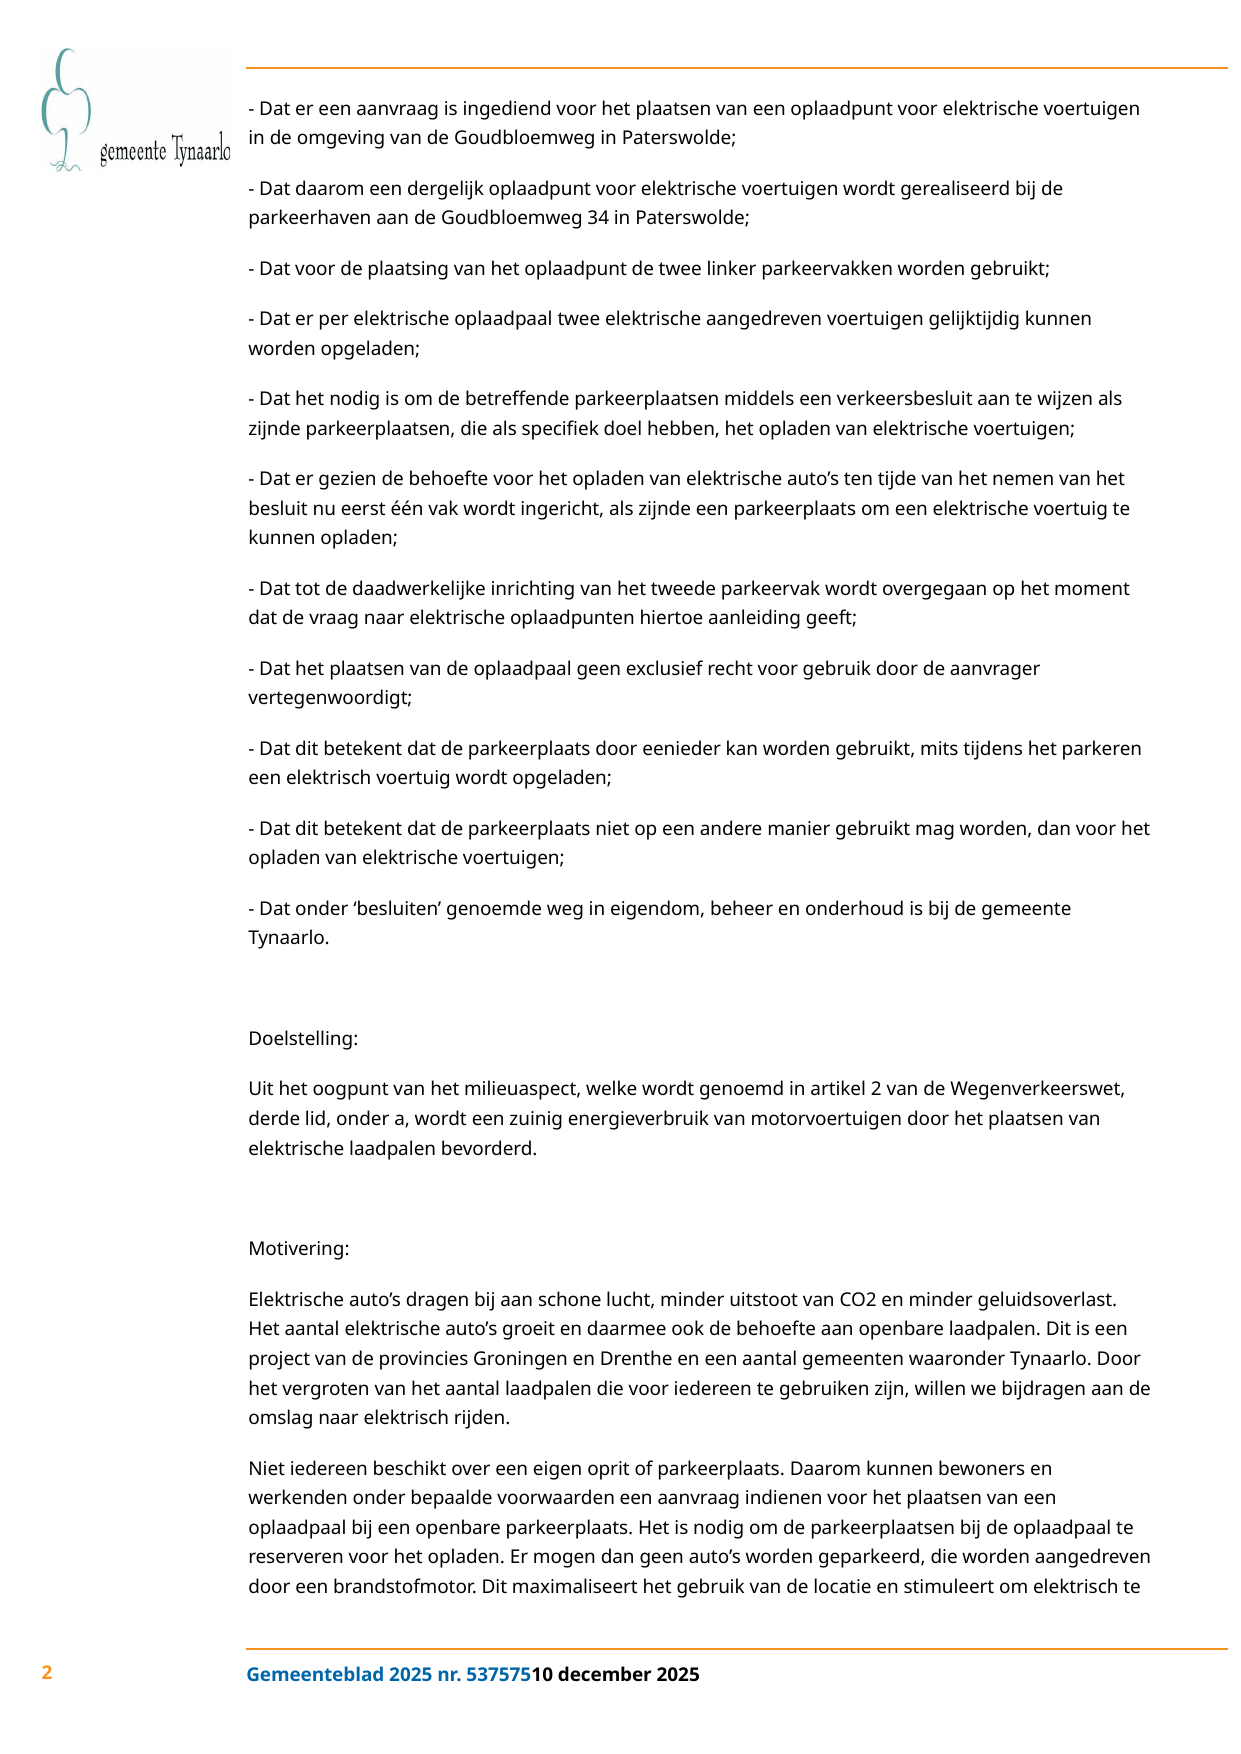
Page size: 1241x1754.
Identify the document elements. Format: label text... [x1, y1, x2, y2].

text - Dat er gezien de behoefte voor het opladen van elektrische auto’s ten tijde van het nemen van het besluit nu eerst één vak wordt ingericht, als zijnde een parkeerplaats om een elektrische voertuig te kunnen opladen; [248, 465, 1152, 550]
text - Dat tot de daadwerkelijke inrichting van het tweede parkeervak wordt overgegaan op het moment dat de vraag naar elektrische oplaadpunten hiertoe aanleiding geeft; [248, 575, 1152, 630]
text Elektrische auto’s dragen bij aan schone lucht, minder uitstoot van CO2 en minder geluidsoverlast. Het aantal elektrische auto’s groeit en daarmee ook de behoefte aan openbare laadpalen. Dit is een project van de provincies Groningen en Drenthe en een aantal gemeenten waaronder Tynaarlo. Door het vergroten van het aantal laadpalen die voor iedereen te gebruiken zijn, willen we bijdragen aan de omslag naar elektrisch rijden. [248, 1286, 1152, 1430]
text Uit het oogpunt van het milieuaspect, welke wordt genoemd in artikel 2 van de Wegenverkeerswet, derde lid, onder a, wordt een zuinig energieverbruik van motorvoertuigen door het plaatsen van elektrische laadpalen bevorderd. [248, 1076, 1152, 1161]
text - Dat voor de plaatsing van het oplaadpunt de twee linker parkeervakken worden gebruikt; [248, 255, 1152, 281]
text - Dat er een aanvraag is ingediend voor het plaatsen van een oplaadpunt voor elektrische voertuigen in de omgeving van de Goudbloemweg in Paterswolde; [248, 95, 1152, 150]
text - Dat daarom een dergelijk oplaadpunt voor elektrische voertuigen wordt gerealiseerd bij de parkeerhaven aan de Goudbloemweg 34 in Paterswolde; [248, 175, 1152, 230]
text Niet iedereen beschikt over een eigen oprit of parkeerplaats. Daarom kunnen bewoners en werkenden onder bepaalde voorwaarden een aanvraag indienen voor het plaatsen van een oplaadpaal bij een openbare parkeerplaats. Het is nodig om de parkeerplaatsen bij de oplaadpaal te reserveren voor het opladen. Er mogen dan geen auto’s worden geparkeerd, die worden aangedreven door een brandstofmotor. Dit maximaliseert het gebruik van de locatie en stimuleert om elektrisch te [248, 1455, 1152, 1599]
picture [41, 47, 231, 172]
text Doelstelling: [248, 1025, 1152, 1051]
text - Dat er per elektrische oplaadpaal twee elektrische aangedreven voertuigen gelijktijdig kunnen worden opgeladen; [248, 305, 1152, 361]
text - Dat het plaatsen van de oplaadpaal geen exclusief recht voor gebruik door de aanvrager vertegenwoordigt; [248, 655, 1152, 710]
text - Dat het nodig is om de betreffende parkeerplaatsen middels een verkeersbesluit aan te wijzen als zijnde parkeerplaatsen, die als specifiek doel hebben, het opladen van elektrische voertuigen; [248, 385, 1152, 441]
text Motivering: [248, 1236, 1152, 1261]
text - Dat onder ‘besluiten’ genoemde weg in eigendom, beheer en onderhoud is bij de gemeente Tynaarlo. [248, 895, 1152, 950]
text - Dat dit betekent dat de parkeerplaats door eenieder kan worden gebruikt, mits tijdens het parkeren een elektrisch voertuig wordt opgeladen; [248, 735, 1152, 790]
text - Dat dit betekent dat de parkeerplaats niet op een andere manier gebruikt mag worden, dan voor het opladen van elektrische voertuigen; [248, 815, 1152, 870]
